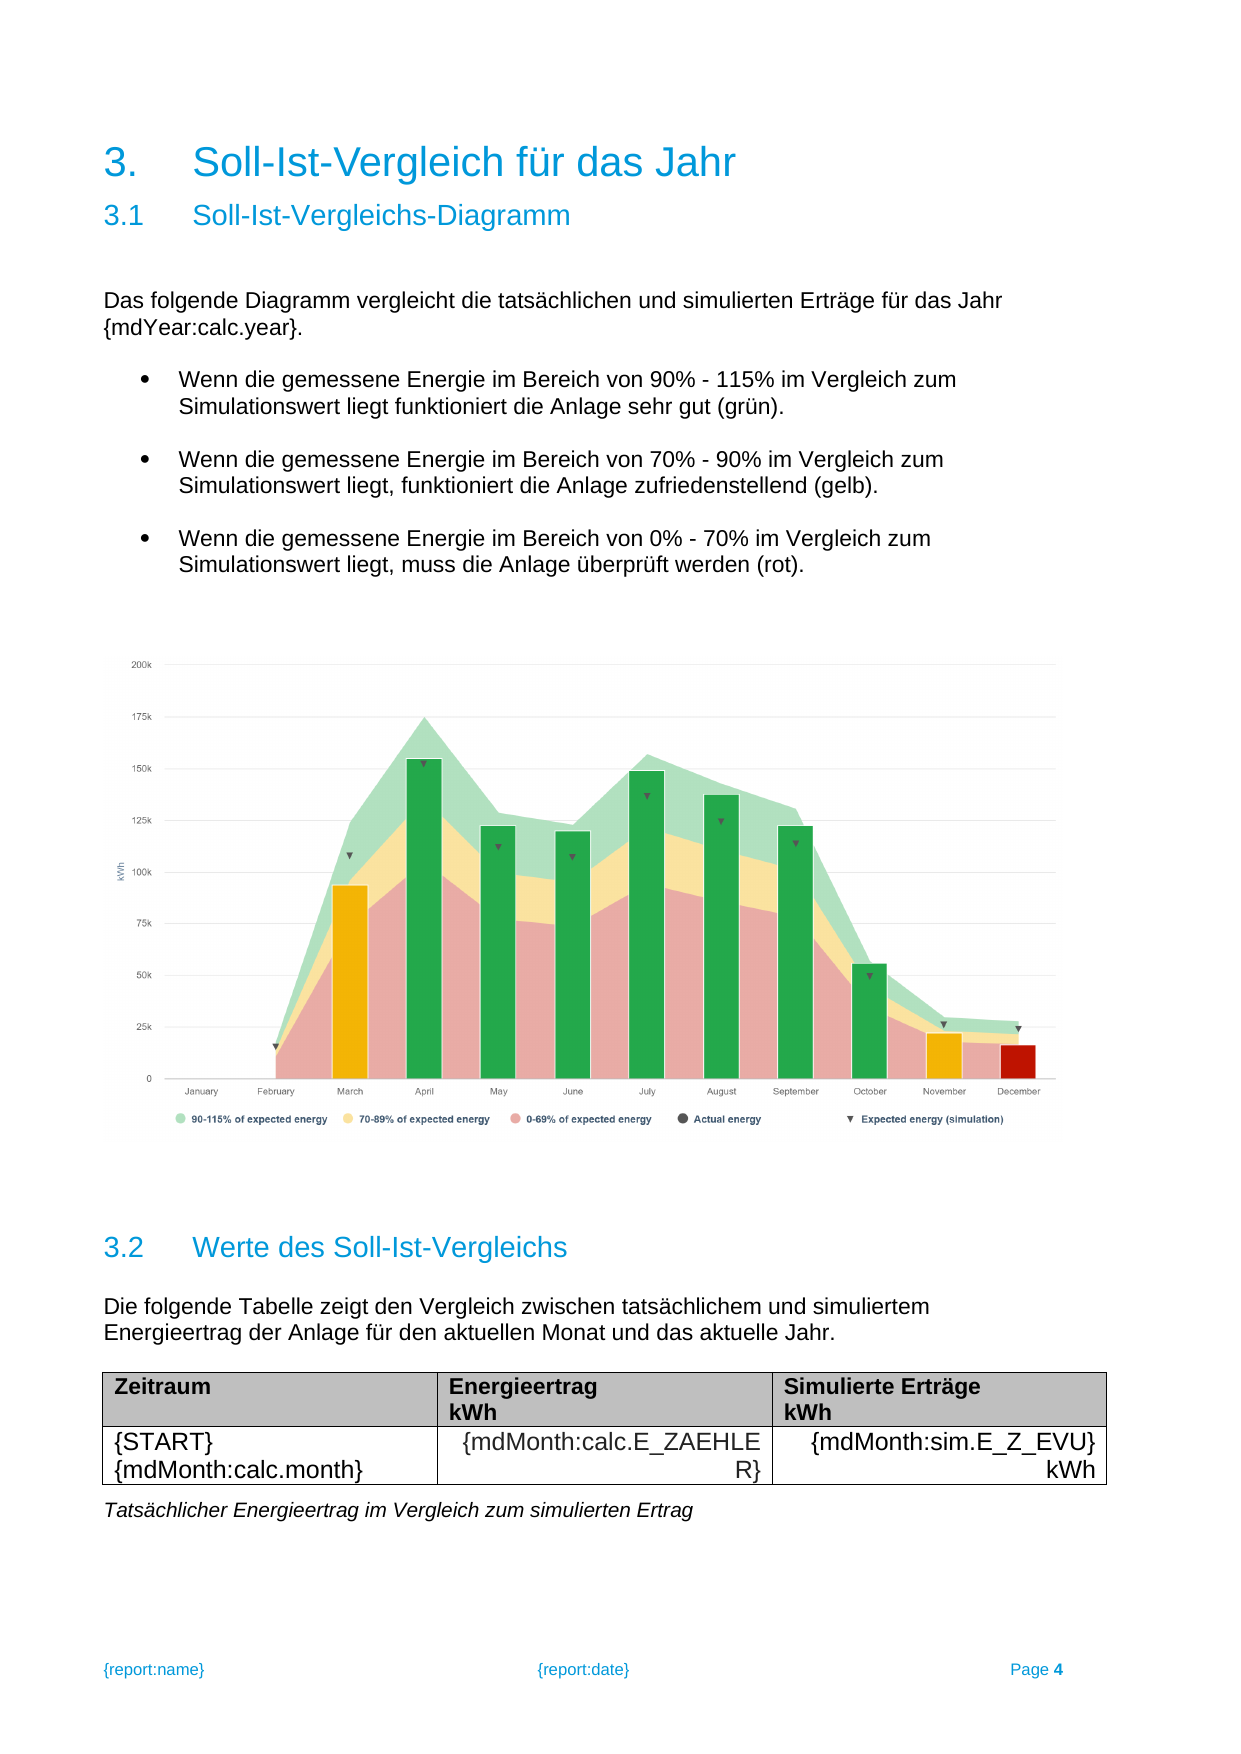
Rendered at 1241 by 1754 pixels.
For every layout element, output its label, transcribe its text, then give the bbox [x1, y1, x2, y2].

text Das folgende Diagramm vergleicht die tatsächlichen und simulierten Erträge für das Jahr {mdYear:calc.year}. [103, 287, 1063, 340]
table_cell {START}{mdMonth:calc.month} [103, 1427, 437, 1484]
list Soll-Ist-Vergleichs-Diagramm [103, 198, 1063, 232]
list Werte des Soll-Ist-Vergleichs [103, 1230, 1063, 1263]
table_header Zeitraum [103, 1373, 437, 1426]
text Tatsächlicher Energieertrag im Vergleich zum simulierten Ertrag [103, 1498, 1063, 1522]
list Wenn die gemessene Energie im Bereich von 70% - 90% im Vergleich zum Simulationswert liegt, funktioniert die Anlage zufriedenstellend (gelb). [141, 446, 1063, 498]
text Die folgende Tabelle zeigt den Vergleich zwischen tatsächlichem und simuliertem Energieertrag der Anlage für den aktuellen Monat und das aktuelle Jahr. [103, 1293, 1063, 1345]
table_cell {mdMonth:calc.E_ZAEHLER} [438, 1427, 772, 1484]
list Soll-Ist-Vergleich für das Jahr [103, 138, 1063, 186]
picture [103, 656, 1063, 1142]
list Wenn die gemessene Energie im Bereich von 0% - 70% im Vergleich zum Simulationswert liegt, muss die Anlage überprüft werden (rot). [141, 524, 1063, 577]
table_header Energieertrag kWh [438, 1373, 772, 1426]
table_header Simulierte Erträge kWh [773, 1373, 1106, 1426]
table_cell {mdMonth:sim.E_Z_EVU} kWh [773, 1427, 1106, 1484]
list Wenn die gemessene Energie im Bereich von 90% - 115% im Vergleich zum Simulationswert liegt funktioniert die Anlage sehr gut (grün). [141, 366, 1063, 419]
